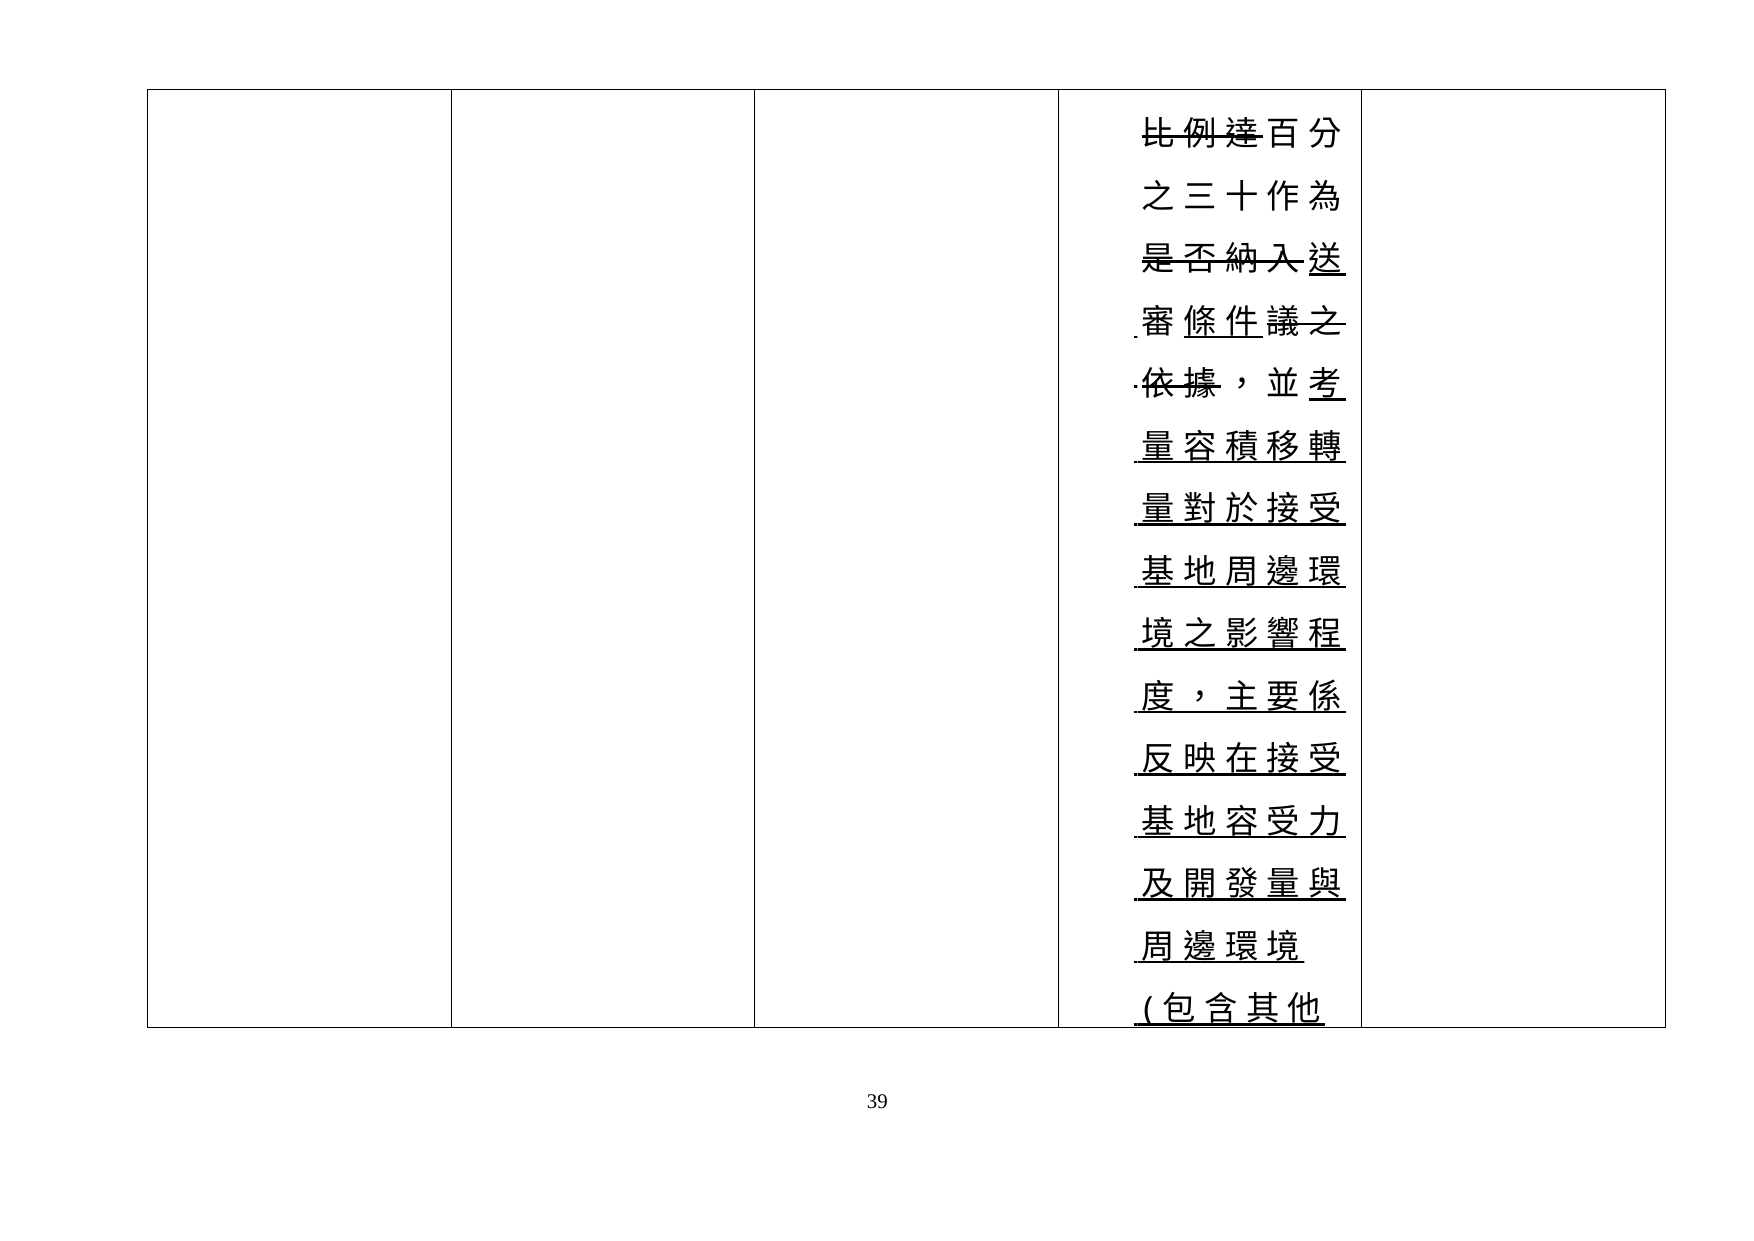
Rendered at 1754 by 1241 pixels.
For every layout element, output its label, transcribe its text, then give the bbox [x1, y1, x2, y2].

table_cell [1362, 90, 1665, 1027]
table_cell 比例達百分之三十作為是否納入送審條件議之依據，並考量容積移轉量對於接受基地周邊環境之影響程度，主要係反映在接受基地容受力及開發量與周邊環境(包含其他 [1059, 90, 1361, 1027]
table_cell [755, 90, 1058, 1027]
table_cell [148, 90, 451, 1027]
table_cell [452, 90, 754, 1027]
